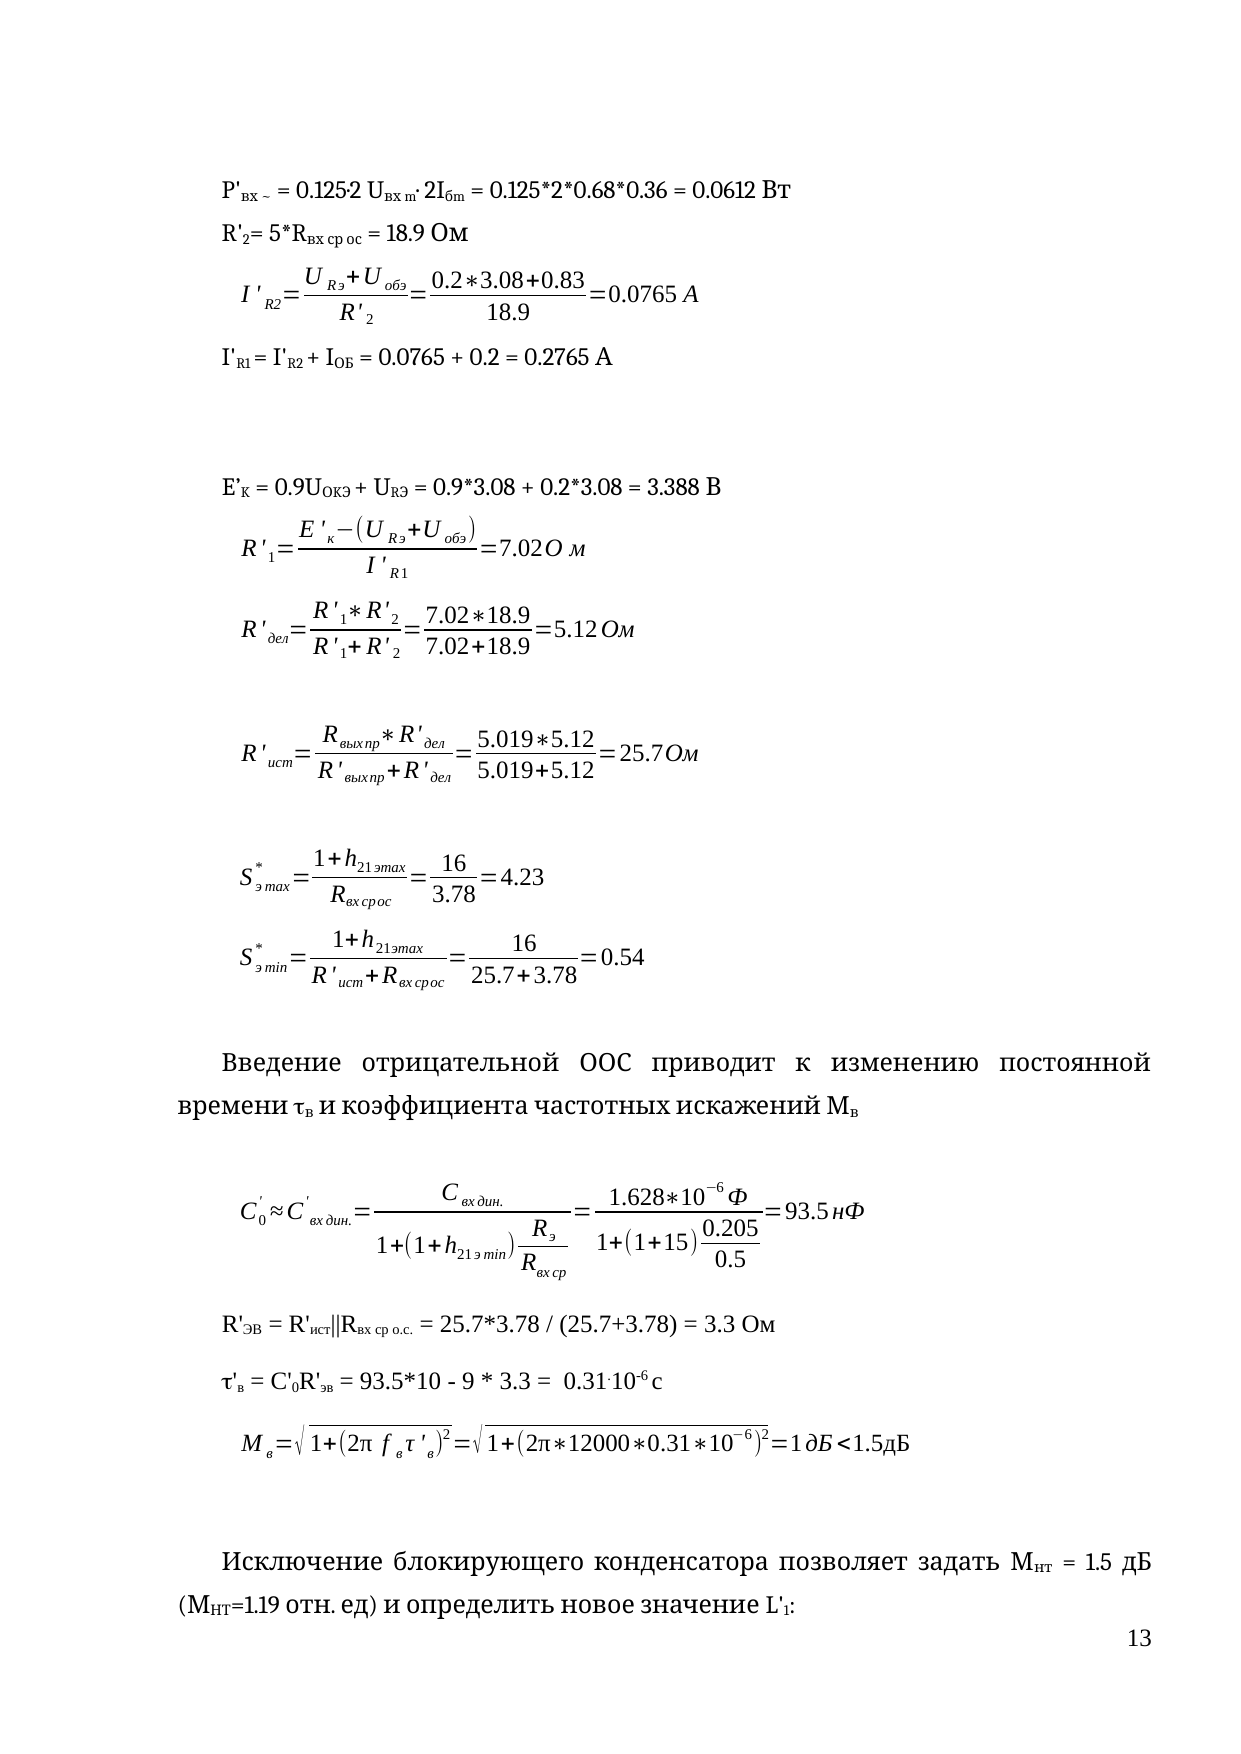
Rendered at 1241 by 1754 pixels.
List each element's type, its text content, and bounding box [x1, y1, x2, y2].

text Исключение блокирующего конденсатора позволяет задать Мнт = 1.5 дБ (МНТ=1.19 отн. ед) и определить новое значение L'1: [177, 1548, 1152, 1619]
text E’K = 0.9UОKЭ + URЭ = 0.9*3.08 + 0.2*3.08 = 3.388 В [222, 472, 1152, 501]
text 'в = С'0R'эв = 93.5*10 - 9 * 3.3 = 0.31.10-6 с [177, 1366, 1152, 1395]
text P'вх ~ = 0.125·2 Uвх m· 2Iбm = 0.125*2*0.68*0.36 = 0.0612 Вт [177, 176, 1152, 205]
text I'R1 = I'R2 + IОБ = 0.0765 + 0.2 = 0.2765 А [177, 343, 1152, 372]
text R'ЭВ = R'ист||Rвх ср о.с. = 25.7*3.78 / (25.7+3.78) = 3.3 Ом [177, 1309, 1152, 1338]
text R'2= 5*Rвх ср ос = 18.9 Ом [177, 219, 1152, 248]
text Введение отрицательной ООС приводит к изменению постоянной времени в и коэффициента частотных искажений Мв [177, 1049, 1152, 1121]
